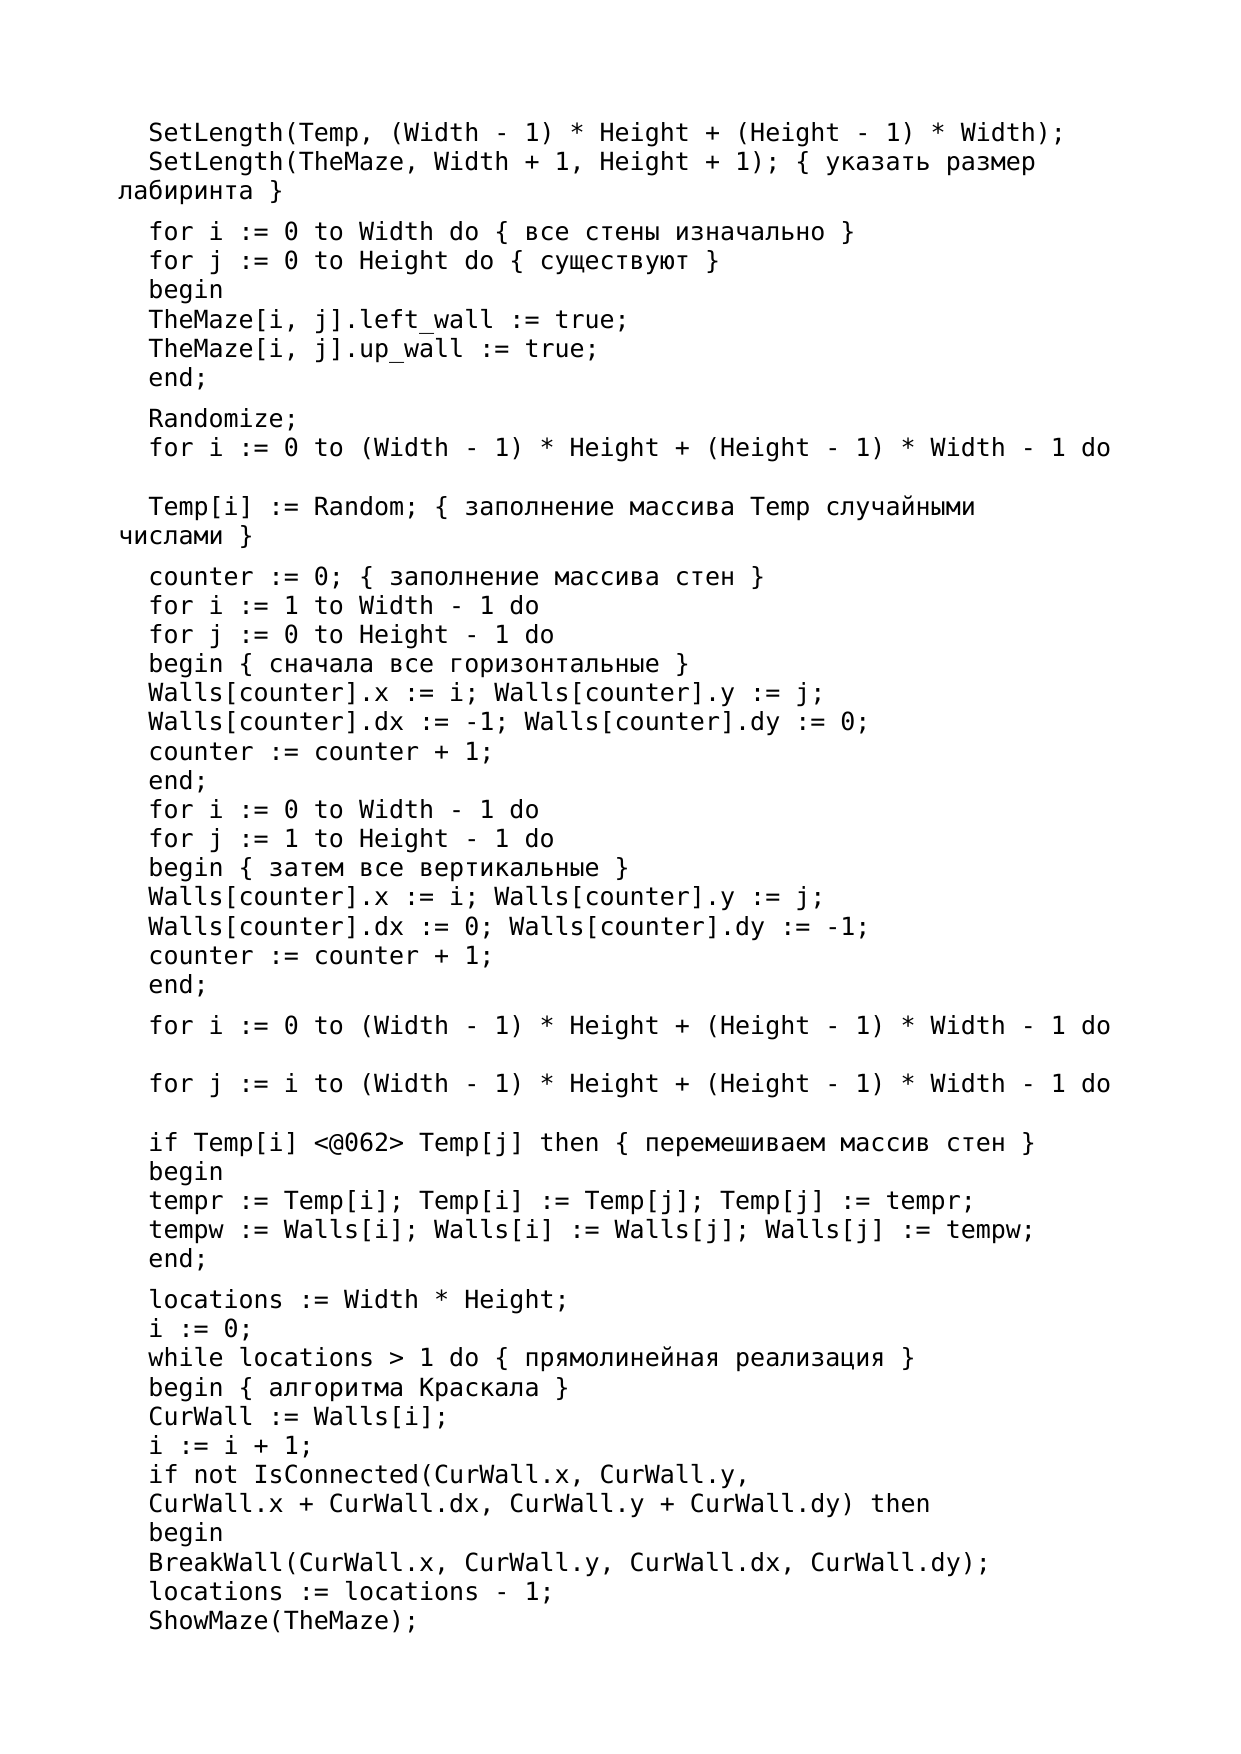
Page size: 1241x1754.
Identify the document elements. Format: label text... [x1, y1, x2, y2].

text Randomize; for i := 0 to (Width - 1) * Height + (Height - 1) * Width - 1 do Temp[i] := Random; { заполнение массива Temp случайными числами } [118, 404, 1122, 550]
text locations := Width * Height; i := 0; while locations > 1 do { прямолинейная реализация } begin { алгоритма Краскала } CurWall := Walls[i]; i := i + 1; if not IsConnected(CurWall.x, CurWall.y, CurWall.x + CurWall.dx, CurWall.y + CurWall.dy) then begin BreakWall(CurWall.x, CurWall.y, CurWall.dx, CurWall.dy); locations := locations - 1; ShowMaze(TheMaze); [118, 1285, 1122, 1635]
text SetLength(Temp, (Width - 1) * Height + (Height - 1) * Width); SetLength(TheMaze, Width + 1, Height + 1); { указать размер лабиринта } [118, 118, 1122, 206]
text for i := 0 to Width do { все стены изначально } for j := 0 to Height do { существуют } begin TheMaze[i, j].left_wall := true; TheMaze[i, j].up_wall := true; end; [118, 217, 1122, 392]
text counter := 0; { заполнение массива стен } for i := 1 to Width - 1 do for j := 0 to Height - 1 do begin { сначала все горизонтальные } Walls[counter].x := i; Walls[counter].y := j; Walls[counter].dx := -1; Walls[counter].dy := 0; counter := counter + 1; end; for i := 0 to Width - 1 do for j := 1 to Height - 1 do begin { затем все вертикальные } Walls[counter].x := i; Walls[counter].y := j; Walls[counter].dx := 0; Walls[counter].dy := -1; counter := counter + 1; end; [118, 562, 1122, 999]
text for i := 0 to (Width - 1) * Height + (Height - 1) * Width - 1 do for j := i to (Width - 1) * Height + (Height - 1) * Width - 1 do if Temp[i] <@062> Temp[j] then { перемешиваем массив стен } begin tempr := Temp[i]; Temp[i] := Temp[j]; Temp[j] := tempr; tempw := Walls[i]; Walls[i] := Walls[j]; Walls[j] := tempw; end; [118, 1011, 1122, 1273]
